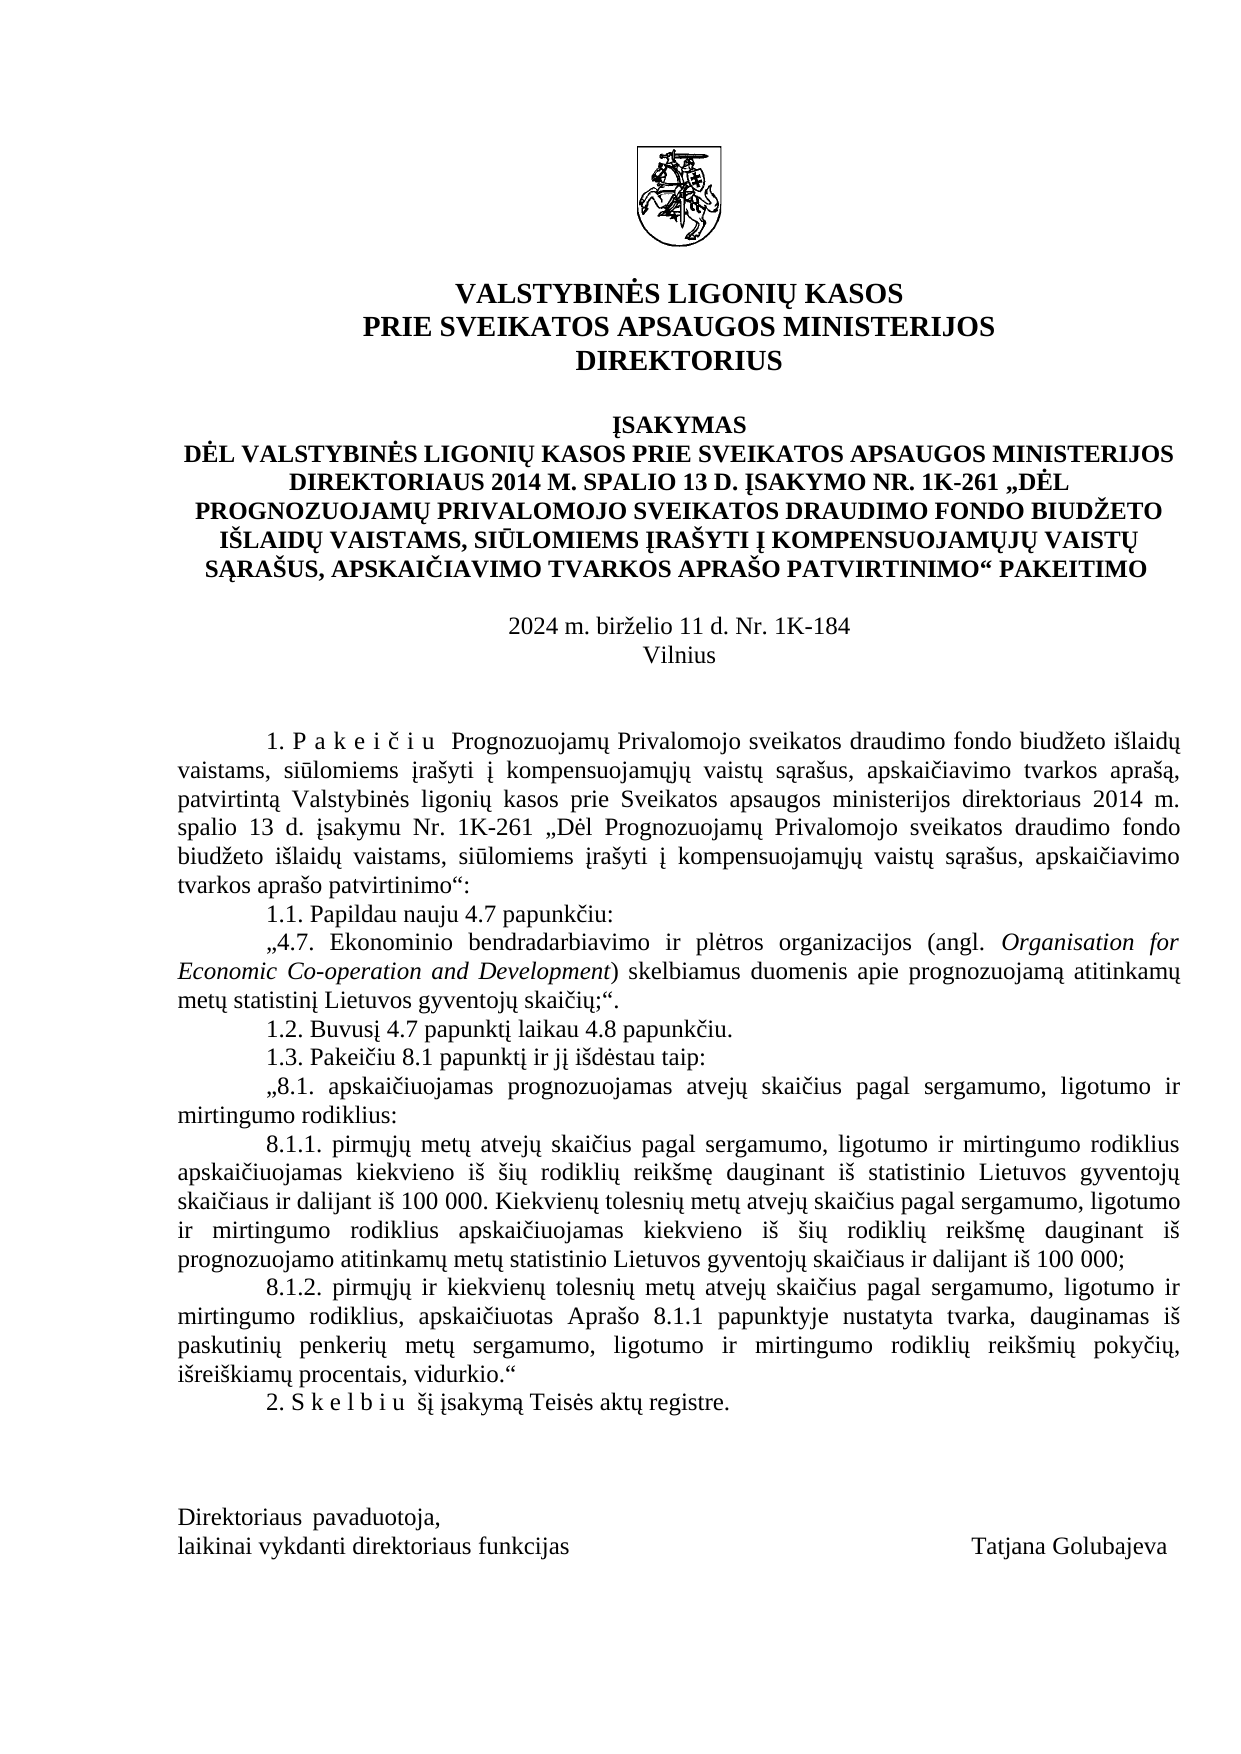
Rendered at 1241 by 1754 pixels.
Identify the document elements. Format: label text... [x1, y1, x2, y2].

text laikinai vykdanti direktoriaus funkcijas Tatjana Golubajeva [177, 1531, 1181, 1560]
text 1.3. Pakeičiu 8.1 papunktį ir jį išdėstau taip: [177, 1042, 1181, 1071]
text „4.7. Ekonominio bendradarbiavimo ir plėtros organizacijos (angl. Organisation for Economic Co-operation and Development) skelbiamus duomenis apie prognozuojamą atitinkamų metų statistinį Lietuvos gyventojų skaičių;“. [177, 927, 1181, 1014]
text DĖL VALSTYBINĖS LIGONIŲ KASOS PRIE SVEIKATOS APSAUGOS MINISTERIJOS DIREKTORIAUS 2014 M. spalio 13 D. ĮSAKYMO nR. 1K-261 „DĖL PROGNOZUOJAMŲ PRIVALOMOJO SVEIKATOS DRAUDIMO FONDO BIUDŽETO IŠLAIDŲ VAISTAMS, SIŪLOMIEMS ĮRAŠYTI Į KOMPENSUOJAMŲJŲ VAISTŲ SĄRAŠUS, APSKAIČIAVIMO TVARKOS APRAŠO PATVIRTINIMO“ PAKEITIMO [177, 439, 1181, 582]
text 2024 m. birželio 11 d. Nr. 1K-184 [177, 611, 1181, 640]
text 8.1.1. pirmųjų metų atvejų skaičius pagal sergamumo, ligotumo ir mirtingumo rodiklius apskaičiuojamas kiekvieno iš šių rodiklių reikšmę dauginant iš statistinio Lietuvos gyventojų skaičiaus ir dalijant iš 100 000. Kiekvienų tolesnių metų atvejų skaičius pagal sergamumo, ligotumo ir mirtingumo rodiklius apskaičiuojamas kiekvieno iš šių rodiklių reikšmę dauginant iš prognozuojamo atitinkamų metų statistinio Lietuvos gyventojų skaičiaus ir dalijant iš 100 000; [177, 1129, 1181, 1272]
text VALSTYBINĖS LIGONIŲ KASOS [177, 276, 1181, 309]
text DIREKTORIUS [177, 343, 1181, 376]
text PRIE SVEIKATOS APSAUGOS MINISTERIJOS [177, 309, 1181, 343]
text 1. P a k e i č i u Prognozuojamų Privalomojo sveikatos draudimo fondo biudžeto išlaidų vaistams, siūlomiems įrašyti į kompensuojamųjų vaistų sąrašus, apskaičiavimo tvarkos aprašą, patvirtintą Valstybinės ligonių kasos prie Sveikatos apsaugos ministerijos direktoriaus 2014 m. spalio 13 d. įsakymu Nr. 1K-261 „Dėl Prognozuojamų Privalomojo sveikatos draudimo fondo biudžeto išlaidų vaistams, siūlomiems įrašyti į kompensuojamųjų vaistų sąrašus, apskaičiavimo tvarkos aprašo patvirtinimo“: [177, 726, 1181, 899]
text Vilnius [177, 640, 1181, 669]
text 1.1. Papildau nauju 4.7 papunkčiu: [177, 899, 1181, 927]
text 1.2. Buvusį 4.7 papunktį laikau 4.8 papunkčiu. [177, 1014, 1181, 1042]
text „8.1. apskaičiuojamas prognozuojamas atvejų skaičius pagal sergamumo, ligotumo ir mirtingumo rodiklius: [177, 1071, 1181, 1129]
text 8.1.2. pirmųjų ir kiekvienų tolesnių metų atvejų skaičius pagal sergamumo, ligotumo ir mirtingumo rodiklius, apskaičiuotas Aprašo 8.1.1 papunktyje nustatyta tvarka, dauginamas iš paskutinių penkerių metų sergamumo, ligotumo ir mirtingumo rodiklių reikšmių pokyčių, išreiškiamų procentais, vidurkio.“ [177, 1272, 1181, 1387]
text ĮSAKYMAS [177, 410, 1181, 439]
text 2. S k e l b i u šį įsakymą Teisės aktų registre. [177, 1387, 1181, 1416]
text Direktoriaus pavaduotoja, [177, 1502, 1181, 1531]
